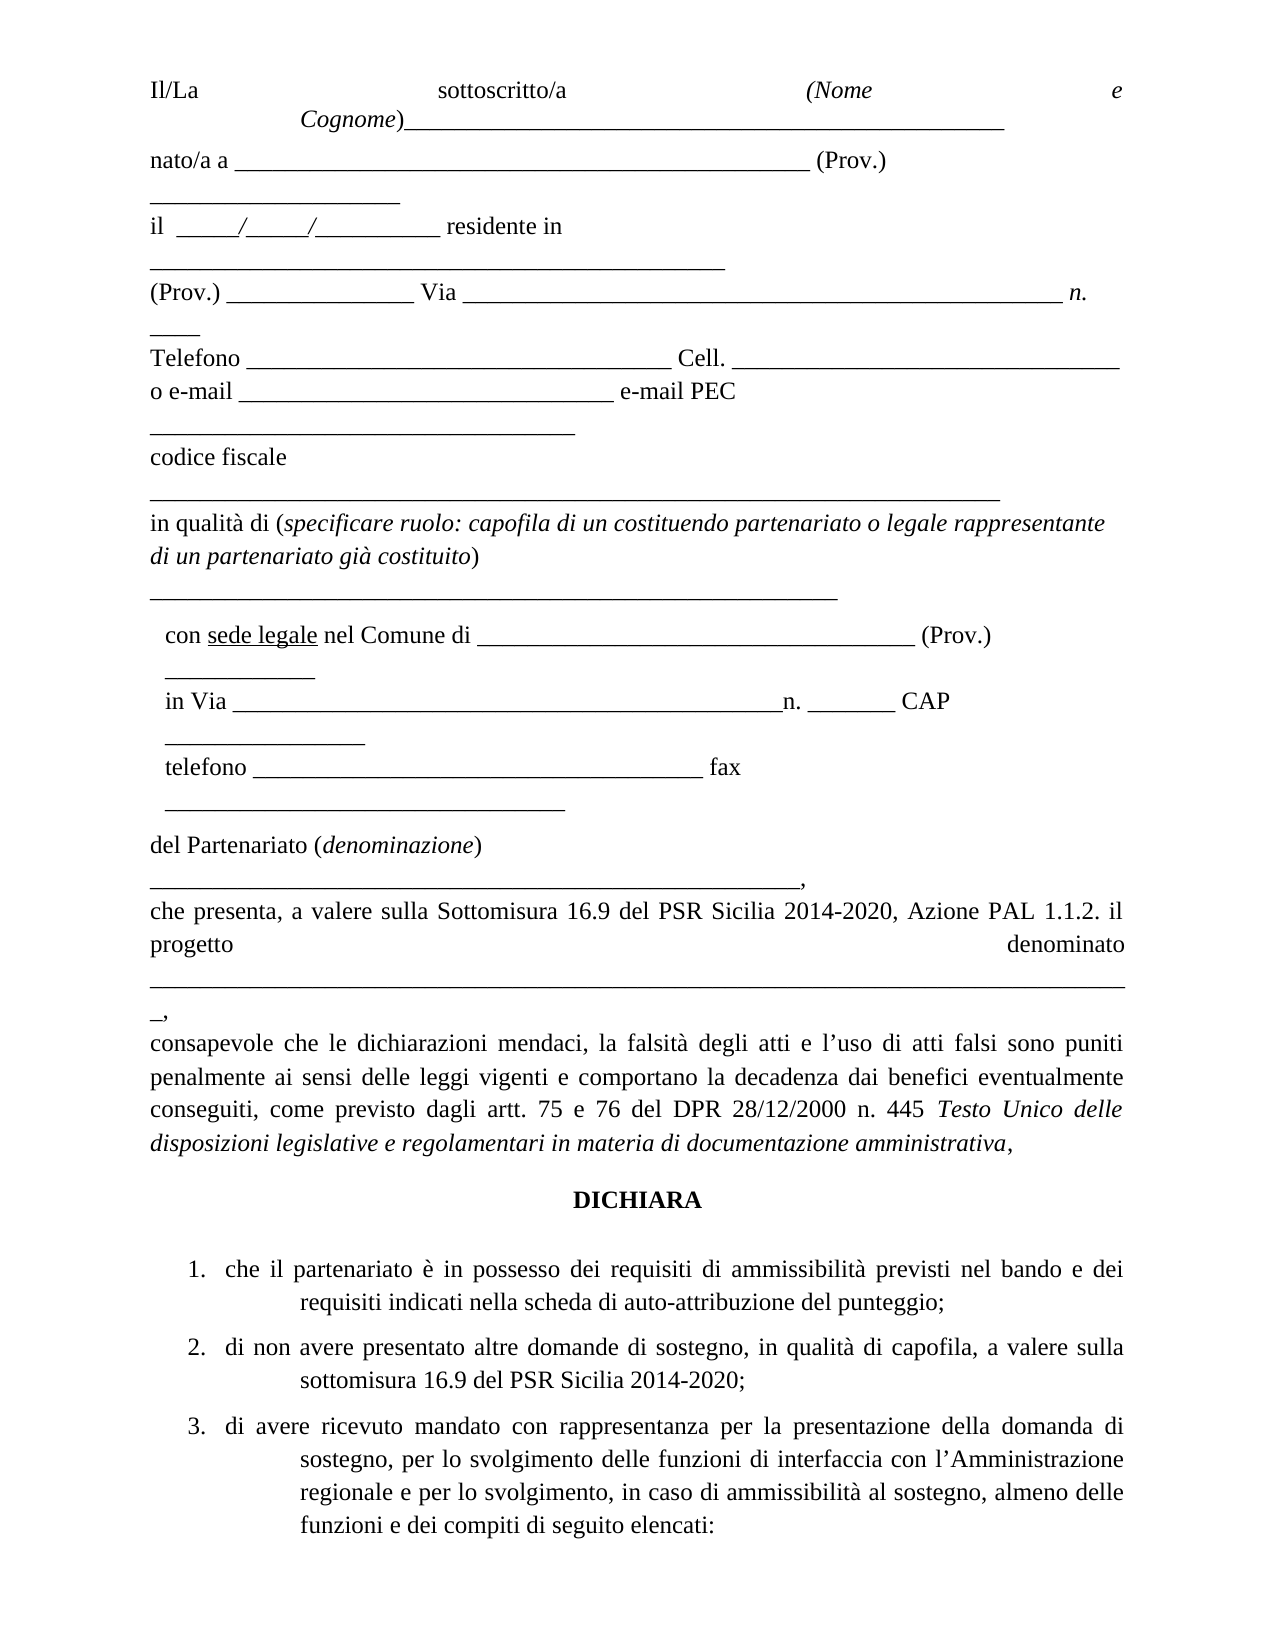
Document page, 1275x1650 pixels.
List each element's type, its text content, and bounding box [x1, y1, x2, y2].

text telefono ____________________________________ fax ________________________________ [165, 752, 1125, 814]
text Il/La sottoscritto/a (Nome e Cognome)________________________________________________ [150, 75, 1125, 132]
text che presenta, a valere sulla Sottomisura 16.9 del PSR Sicilia 2014-2020, Azione PAL 1.1.2. il progetto denominato ______________________________________________________________________________ [150, 896, 1125, 987]
text Telefono __________________________________ Cell. _______________________________ o e-mail ______________________________ e-mail PEC __________________________________ [150, 343, 1125, 438]
text del Partenariato (denominazione) ____________________________________________________, [150, 830, 1125, 892]
text DICHIARA [150, 1186, 1125, 1214]
text in Via ____________________________________________n. _______ CAP ________________ [165, 686, 1125, 748]
text codice fiscale ____________________________________________________________________ [150, 442, 1125, 504]
list che il partenariato è in possesso dei requisiti di ammissibilità previsti nel bando e dei requisiti indicati nella scheda di auto-attribuzione del punteggio; [187, 1254, 1125, 1316]
list di avere ricevuto mandato con rappresentanza per la presentazione della domanda di sostegno, per lo svolgimento delle funzioni di interfaccia con l’Amministrazione regionale e per lo svolgimento, in caso di ammissibilità al sostegno, almeno delle funzioni e dei compiti di seguito elencati: [187, 1411, 1125, 1539]
text (Prov.) _______________ Via ________________________________________________ n. ____ [150, 277, 1125, 339]
text nato/a a ______________________________________________ (Prov.) ____________________ [150, 145, 1125, 207]
text _, [150, 988, 1125, 1024]
text il _____/_____/__________ residente in ______________________________________________ [150, 211, 1125, 273]
text consapevole che le dichiarazioni mendaci, la falsità degli atti e l’uso di atti falsi sono puniti penalmente ai sensi delle leggi vigenti e comportano la decadenza dai benefici eventualmente conseguiti, come previsto dagli artt. 75 e 76 del DPR 28/12/2000 n. 445 Testo Unico delle disposizioni legislative e regolamentari in materia di documentazione amministrativa, [150, 1028, 1125, 1156]
text in qualità di (specificare ruolo: capofila di un costituendo partenariato o legale rappresentante di un partenariato già costituito) _______________________________________________________ [150, 508, 1125, 603]
list di non avere presentato altre domande di sostegno, in qualità di capofila, a valere sulla sottomisura 16.9 del PSR Sicilia 2014-2020; [187, 1332, 1125, 1394]
text con sede legale nel Comune di ___________________________________ (Prov.) ____________ [165, 620, 1125, 682]
